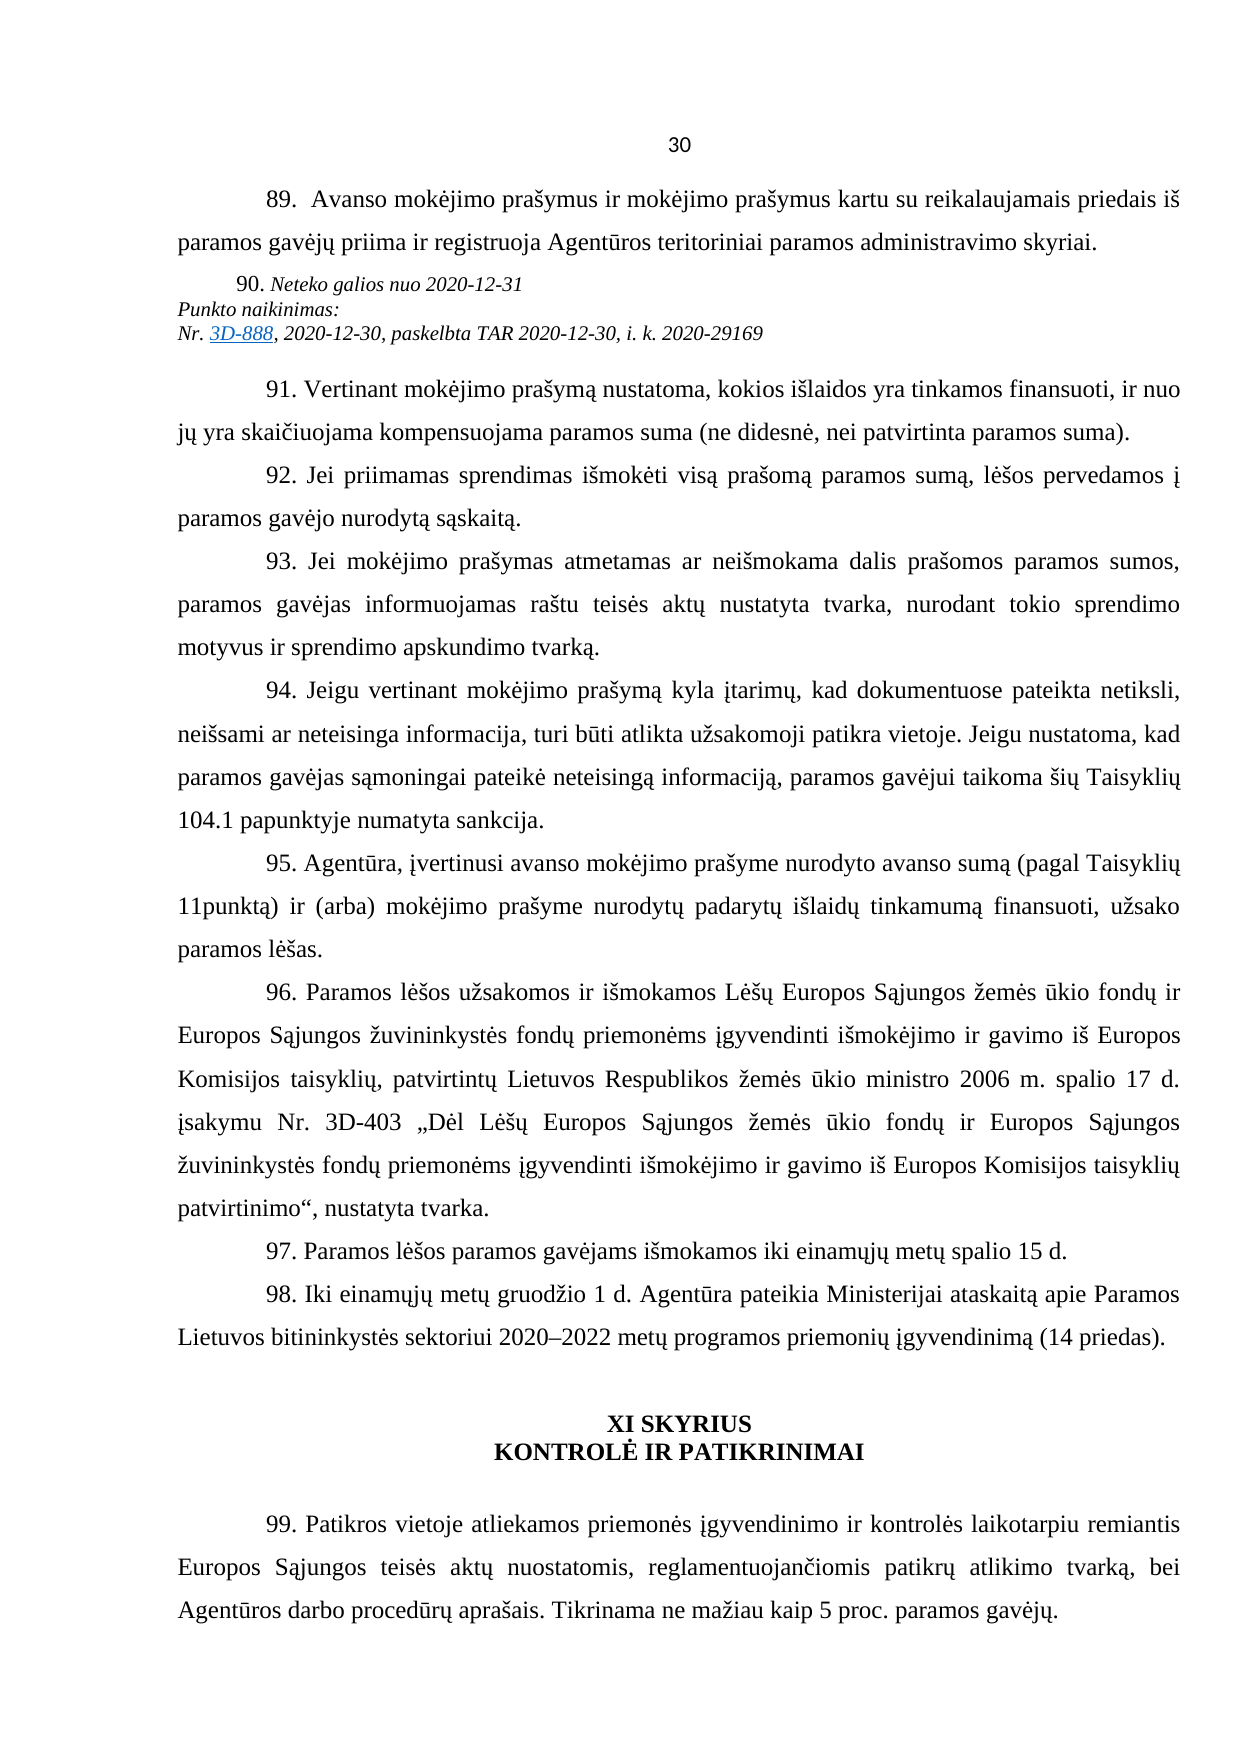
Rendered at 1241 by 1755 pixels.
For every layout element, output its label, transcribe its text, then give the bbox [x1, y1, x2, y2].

text 89. Avanso mokėjimo prašymus ir mokėjimo prašymus kartu su reikalaujamais priedais iš paramos gavėjų priima ir registruoja Agentūros teritoriniai paramos administravimo skyriai. [177, 184, 1181, 256]
text 90. Neteko galios nuo 2020-12-31 [177, 271, 1181, 297]
text 91. Vertinant mokėjimo prašymą nustatoma, kokios išlaidos yra tinkamos finansuoti, ir nuo jų yra skaičiuojama kompensuojama paramos suma (ne didesnė, nei patvirtinta paramos suma). [177, 374, 1181, 446]
text 92. Jei priimamas sprendimas išmokėti visą prašomą paramos sumą, lėšos pervedamos į paramos gavėjo nurodytą sąskaitą. [177, 460, 1181, 532]
text 93. Jei mokėjimo prašymas atmetamas ar neišmokama dalis prašomos paramos sumos, paramos gavėjas informuojamas raštu teisės aktų nustatyta tvarka, nurodant tokio sprendimo motyvus ir sprendimo apskundimo tvarką. [177, 546, 1181, 661]
text Nr. 3D-888, 2020-12-30, paskelbta TAR 2020-12-30, i. k. 2020-29169 [177, 321, 1181, 345]
text 98. Iki einamųjų metų gruodžio 1 d. Agentūra pateikia Ministerijai ataskaitą apie Paramos Lietuvos bitininkystės sektoriui 2020–2022 metų programos priemonių įgyvendinimą (14 priedas). [177, 1279, 1181, 1351]
text 95. Agentūra, įvertinusi avanso mokėjimo prašyme nurodyto avanso sumą (pagal Taisyklių 11punktą) ir (arba) mokėjimo prašyme nurodytų padarytų išlaidų tinkamumą finansuoti, užsako paramos lėšas. [177, 848, 1181, 963]
text 94. Jeigu vertinant mokėjimo prašymą kyla įtarimų, kad dokumentuose pateikta netiksli, neišsami ar neteisinga informacija, turi būti atlikta užsakomoji patikra vietoje. Jeigu nustatoma, kad paramos gavėjas sąmoningai pateikė neteisingą informaciją, paramos gavėjui taikoma šių Taisyklių 104.1 papunktyje numatyta sankcija. [177, 676, 1181, 834]
text XI SKYRIUS [177, 1409, 1181, 1437]
text 96. Paramos lėšos užsakomos ir išmokamos Lėšų Europos Sąjungos žemės ūkio fondų ir Europos Sąjungos žuvininkystės fondų priemonėms įgyvendinti išmokėjimo ir gavimo iš Europos Komisijos taisyklių, patvirtintų Lietuvos Respublikos žemės ūkio ministro 2006 m. spalio 17 d. įsakymu Nr. 3D-403 „Dėl Lėšų Europos Sąjungos žemės ūkio fondų ir Europos Sąjungos žuvininkystės fondų priemonėms įgyvendinti išmokėjimo ir gavimo iš Europos Komisijos taisyklių patvirtinimo“, nustatyta tvarka. [177, 977, 1181, 1222]
text 97. Paramos lėšos paramos gavėjams išmokamos iki einamųjų metų spalio 15 d. [177, 1236, 1181, 1265]
text Punkto naikinimas: [177, 297, 1181, 321]
text KONTROLĖ IR PATIKRINIMAI [177, 1437, 1181, 1466]
text 99. Patikros vietoje atliekamos priemonės įgyvendinimo ir kontrolės laikotarpiu remiantis Europos Sąjungos teisės aktų nuostatomis, reglamentuojančiomis patikrų atlikimo tvarką, bei Agentūros darbo procedūrų aprašais. Tikrinama ne mažiau kaip 5 proc. paramos gavėjų. [177, 1509, 1181, 1624]
